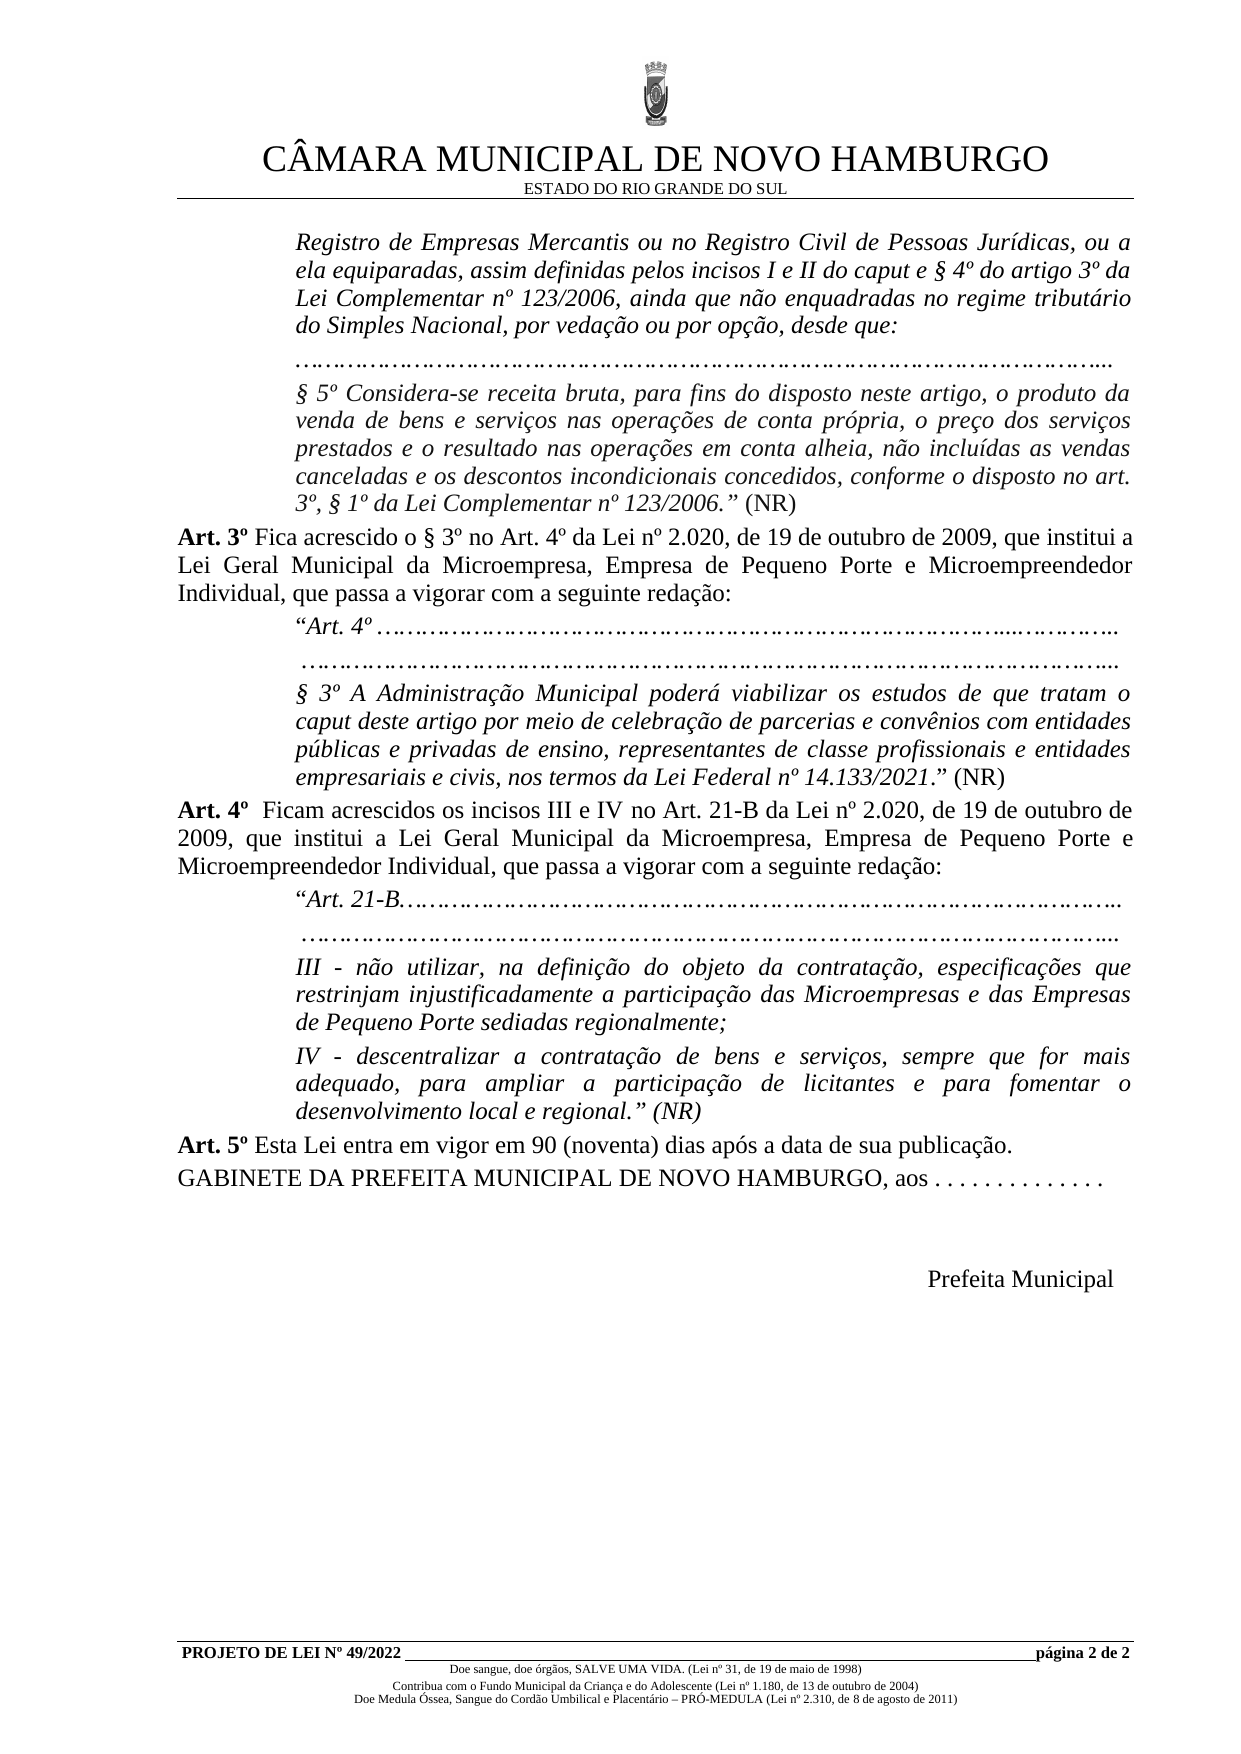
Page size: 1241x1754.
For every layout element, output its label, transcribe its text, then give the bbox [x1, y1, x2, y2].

text GABINETE DA PREFEITA MUNICIPAL DE NOVO HAMBURGO, aos . . . . . . . . . . . . . . [177, 1164, 1134, 1192]
text “Art. 4º …………………………………………………………………………...………….. [295, 612, 1134, 640]
text IV - descentralizar a contratação de bens e serviços, sempre que for mais adequado, para ampliar a participação de licitantes e para fomentar o desenvolvimento local e regional.” (NR) [295, 1042, 1134, 1125]
text ………………………………………………………………………………………………... [295, 646, 1134, 674]
text § 5º Considera-se receita bruta, para fins do disposto neste artigo, o produto da venda de bens e serviços nas operações de conta própria, o preço dos serviços prestados e o resultado nas operações em conta alheia, não incluídas as vendas canceladas e os descontos incondicionais concedidos, conforme o disposto no art. 3º, § 1º da Lei Complementar nº 123/2006.” (NR) [295, 379, 1134, 517]
text Prefeita Municipal [177, 1265, 1134, 1293]
text Art. 5º Esta Lei entra em vigor em 90 (noventa) dias após a data de sua publicação. [177, 1131, 1134, 1158]
text ………………………………………………………………………………………………... [295, 345, 1134, 373]
text III - não utilizar, na definição do objeto da contratação, especificações que restrinjam injustificadamente a participação das Microempresas e das Empresas de Pequeno Porte sediadas regionalmente; [295, 953, 1134, 1036]
text § 3º A Administração Municipal poderá viabilizar os estudos de que tratam o caput deste artigo por meio de celebração de parcerias e convênios com entidades públicas e privadas de ensino, representantes de classe profissionais e entidades empresariais e civis, nos termos da Lei Federal nº 14.133/2021.” (NR) [295, 679, 1134, 790]
text “Art. 21-B…………………………………………………………………………………….. [295, 885, 1134, 913]
text ………………………………………………………………………………………………... [295, 919, 1134, 947]
text Art. 3º Fica acrescido o § 3º no Art. 4º da Lei nº 2.020, de 19 de outubro de 2009, que institui a Lei Geral Municipal da Microempresa, Empresa de Pequeno Porte e Microempreendedor Individual, que passa a vigorar com a seguinte redação: [177, 523, 1134, 606]
text Art. 4º Ficam acrescidos os incisos III e IV no Art. 21-B da Lei nº 2.020, de 19 de outubro de 2009, que institui a Lei Geral Municipal da Microempresa, Empresa de Pequeno Porte e Microempreendedor Individual, que passa a vigorar com a seguinte redação: [177, 796, 1134, 879]
text Registro de Empresas Mercantis ou no Registro Civil de Pessoas Jurídicas, ou a ela equiparadas, assim definidas pelos incisos I e II do caput e § 4º do artigo 3º da Lei Complementar nº 123/2006, ainda que não enquadradas no regime tributário do Simples Nacional, por vedação ou por opção, desde que: [295, 228, 1134, 339]
